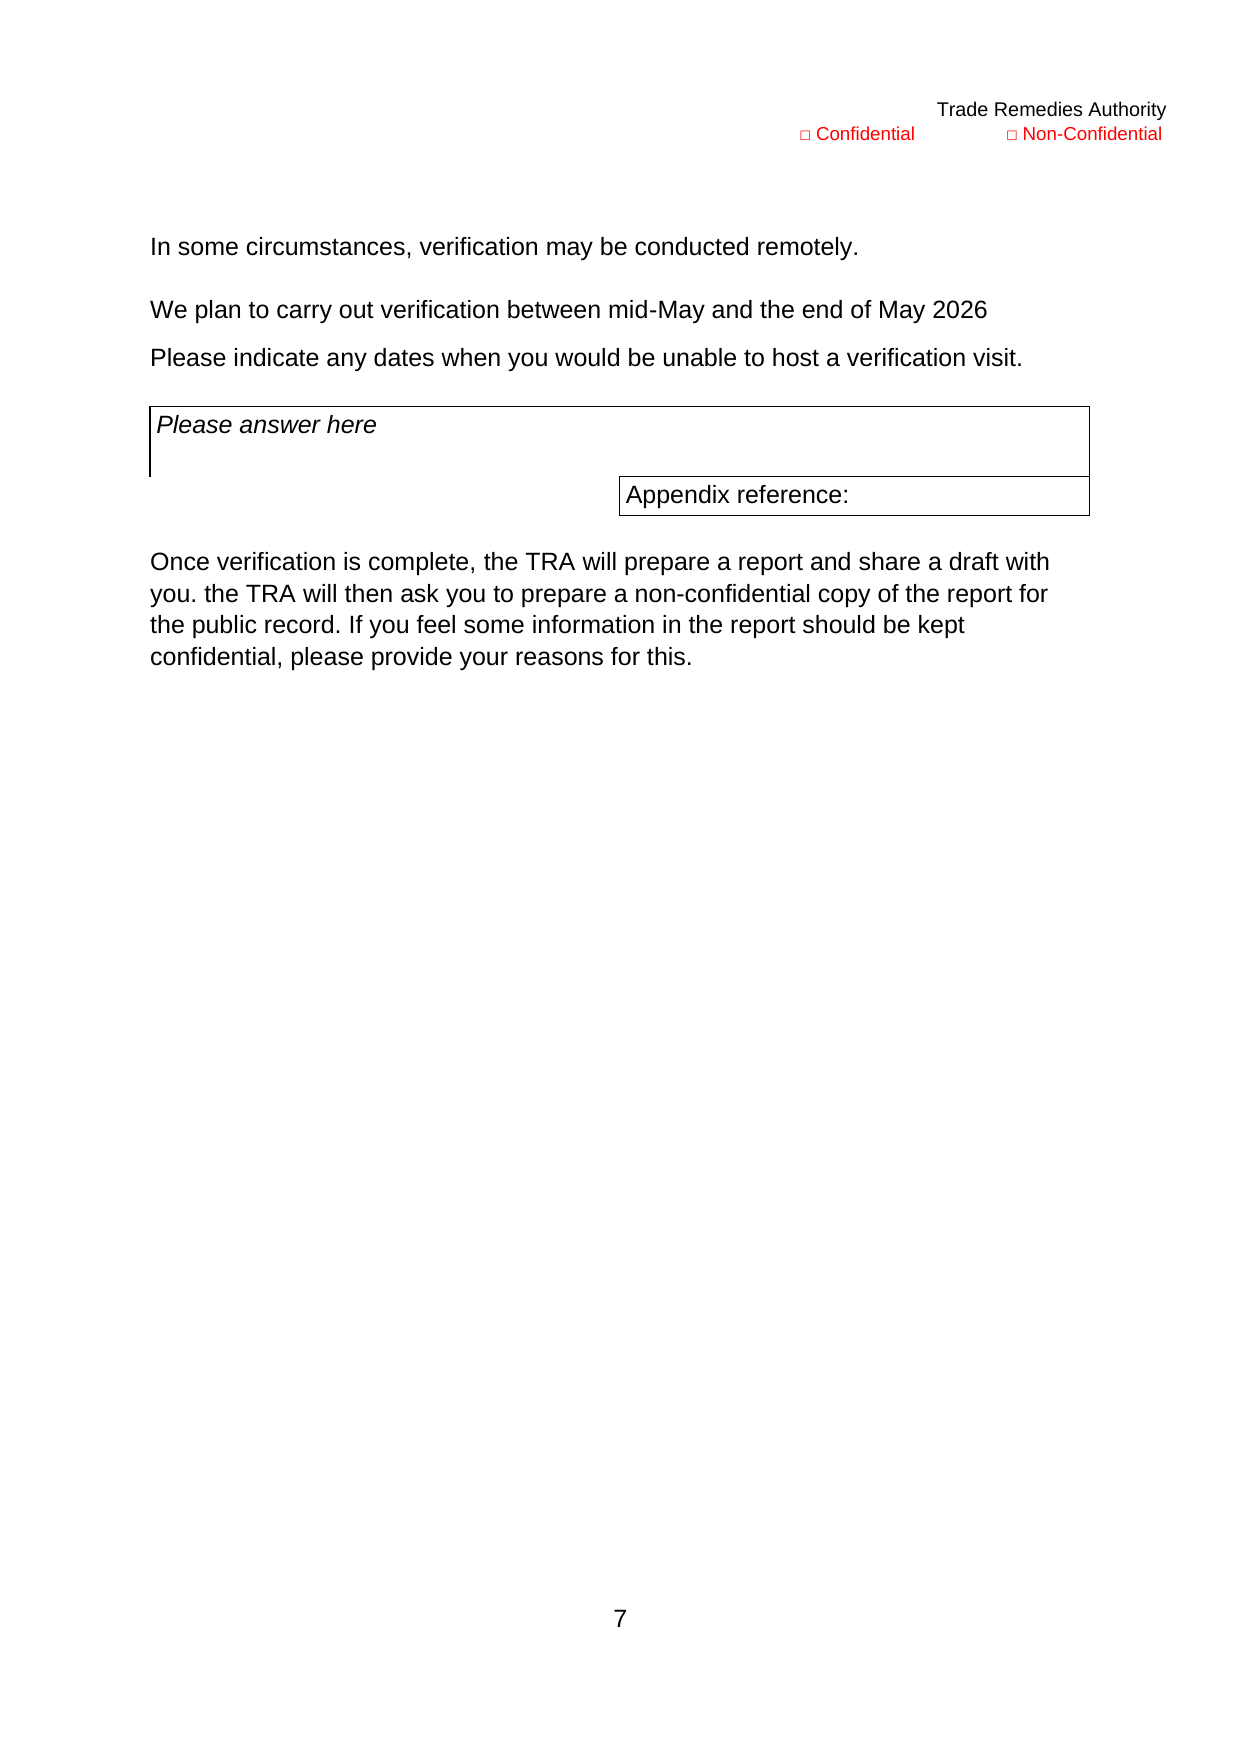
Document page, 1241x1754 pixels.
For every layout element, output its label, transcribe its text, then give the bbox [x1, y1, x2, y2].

text We plan to carry out verification between mid‑May and the end of May 2026 [150, 295, 1090, 323]
text Once verification is complete, the TRA will prepare a report and share a draft with you. the TRA will then ask you to prepare a non-confidential copy of the report for the public record. If you feel some information in the report should be kept confidential, please provide your reasons for this. [150, 547, 1090, 671]
text Please indicate any dates when you would be unable to host a verification visit. [150, 343, 1090, 372]
table_cell Appendix reference: [620, 477, 1089, 514]
table_cell [150, 477, 619, 514]
text In some circumstances, verification may be conducted remotely. [150, 232, 1090, 260]
table_header Please answer here [151, 407, 1089, 476]
